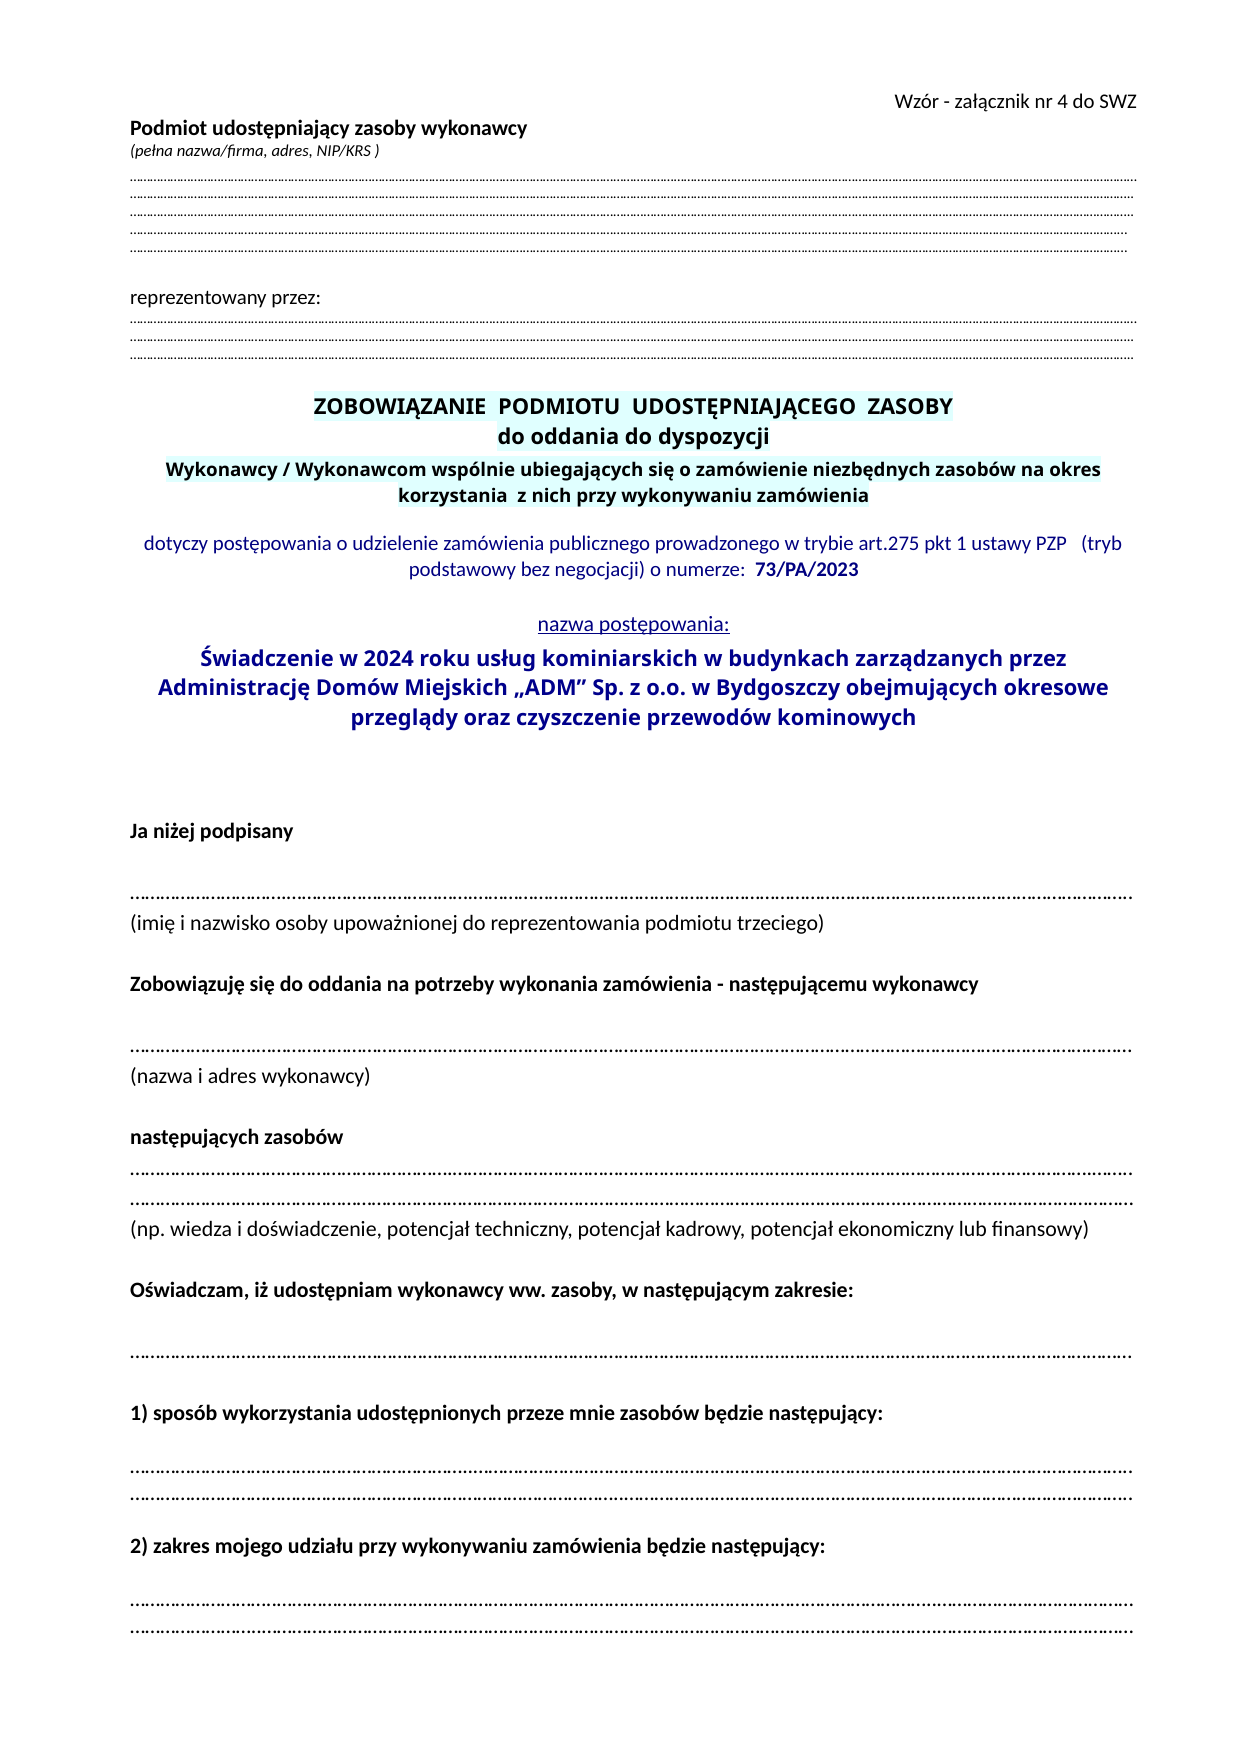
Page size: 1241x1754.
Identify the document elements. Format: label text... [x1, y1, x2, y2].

text Zobowiązuję się do oddania na potrzeby wykonania zamówienia - następującemu wykonawcy [130, 970, 1137, 997]
text …………………………………………………………………………………………………………………………………………………………………………………………………………………………………………………………………………………………………………………………………………………………………………………………………………………………………………………………………………………………………………………………………………………..………………………………………………………………………………………………………………………………………………………………………………………………………………………………………………………………………..……………………………………………………………………………………………………………………………………………………………………………………………………………………………………………………………………...……………………………………………………………………………………………………………………………………………………………………………………………………………………………………………………………………... [130, 167, 1137, 256]
text …………………….………………………………………………………………………………………………………………………………………………………… [130, 1031, 1137, 1058]
list …………………………………………………………..…………………………………………………………………………………………………………………..……………………………………………………………………………………..……………………………………………………………………………………….. [130, 1452, 1137, 1505]
text (nazwa i adres wykonawcy) [130, 1062, 1137, 1088]
text do oddania do dyspozycji [130, 421, 1137, 451]
text reprezentowany przez: [130, 284, 1137, 309]
text ………………………….……………………………….…………………………………………………………………………………………………………………..(imię i nazwisko osoby upoważnionej do reprezentowania podmiotu trzeciego) [130, 878, 1137, 935]
text ……………………………………………………….……………………………………………………………………………………………………………….…….. [130, 1154, 1137, 1180]
text Podmiot udostępniający zasoby wykonawcy [130, 114, 1137, 141]
text Wykonawcy / Wykonawcom wspólnie ubiegających się o zamówienie niezbędnych zasobów na okres korzystania z nich przy wykonywaniu zamówienia [130, 456, 1137, 507]
text dotyczy postępowania o udzielenie zamówienia publicznego prowadzonego w trybie art.275 pkt 1 ustawy PZP (tryb podstawowy bez negocjacji) o numerze: 73/PA/2023 [130, 530, 1137, 581]
list 1) sposób wykorzystania udostępnionych przeze mnie zasobów będzie następujący: [130, 1399, 1137, 1425]
text (pełna nazwa/firma, adres, NIP/KRS ) [130, 141, 1137, 161]
text Ja niżej podpisany [130, 817, 1137, 843]
list 2) zakres mojego udziału przy wykonywaniu zamówienia będzie następujący: [130, 1532, 1137, 1559]
text nazwa postępowania: [130, 610, 1137, 637]
list ………………………..…………………………………………………………………………………………………………………..………………………………… [130, 1585, 1137, 1612]
list ……………………..……………………………………………………………………………………………………………………..………………………………… [130, 1612, 1137, 1639]
text …………………………………………………………………………..…………………………………………………………..……………………………………… [130, 1184, 1137, 1211]
text następujących zasobów [130, 1123, 1137, 1150]
text Świadczenie w 2024 roku usług kominiarskich w budynkach zarządzanych przez Administrację Domów Miejskich „ADM” Sp. z o.o. w Bydgoszczy obejmujących okresowe przeglądy oraz czyszczenie przewodów kominowych [130, 643, 1137, 732]
text (np. wiedza i doświadczenie, potencjał techniczny, potencjał kadrowy, potencjał ekonomiczny lub finansowy) [130, 1215, 1137, 1242]
text Wzór - załącznik nr 4 do SWZ [130, 89, 1137, 114]
text …………………………………………………………………………………………………………………………………………………………………………………………………………………………………………………………………………………………………………………………………………………………………………………………………………………………………………………………………………………………………………………………………………………..……………………………………………………………………………………………………………………………………………………………………………………………………………………………………………………………………….. [130, 309, 1137, 363]
text Oświadczam, iż udostępniam wykonawcy ww. zasoby, w następującym zakresie: [130, 1276, 1137, 1303]
text ZOBOWIĄZANIE PODMIOTU UDOSTĘPNIAJĄCEGO ZASOBY [130, 391, 1137, 421]
text …………………….………………………………………………………………………………………………………………………………………………………… [130, 1337, 1137, 1364]
